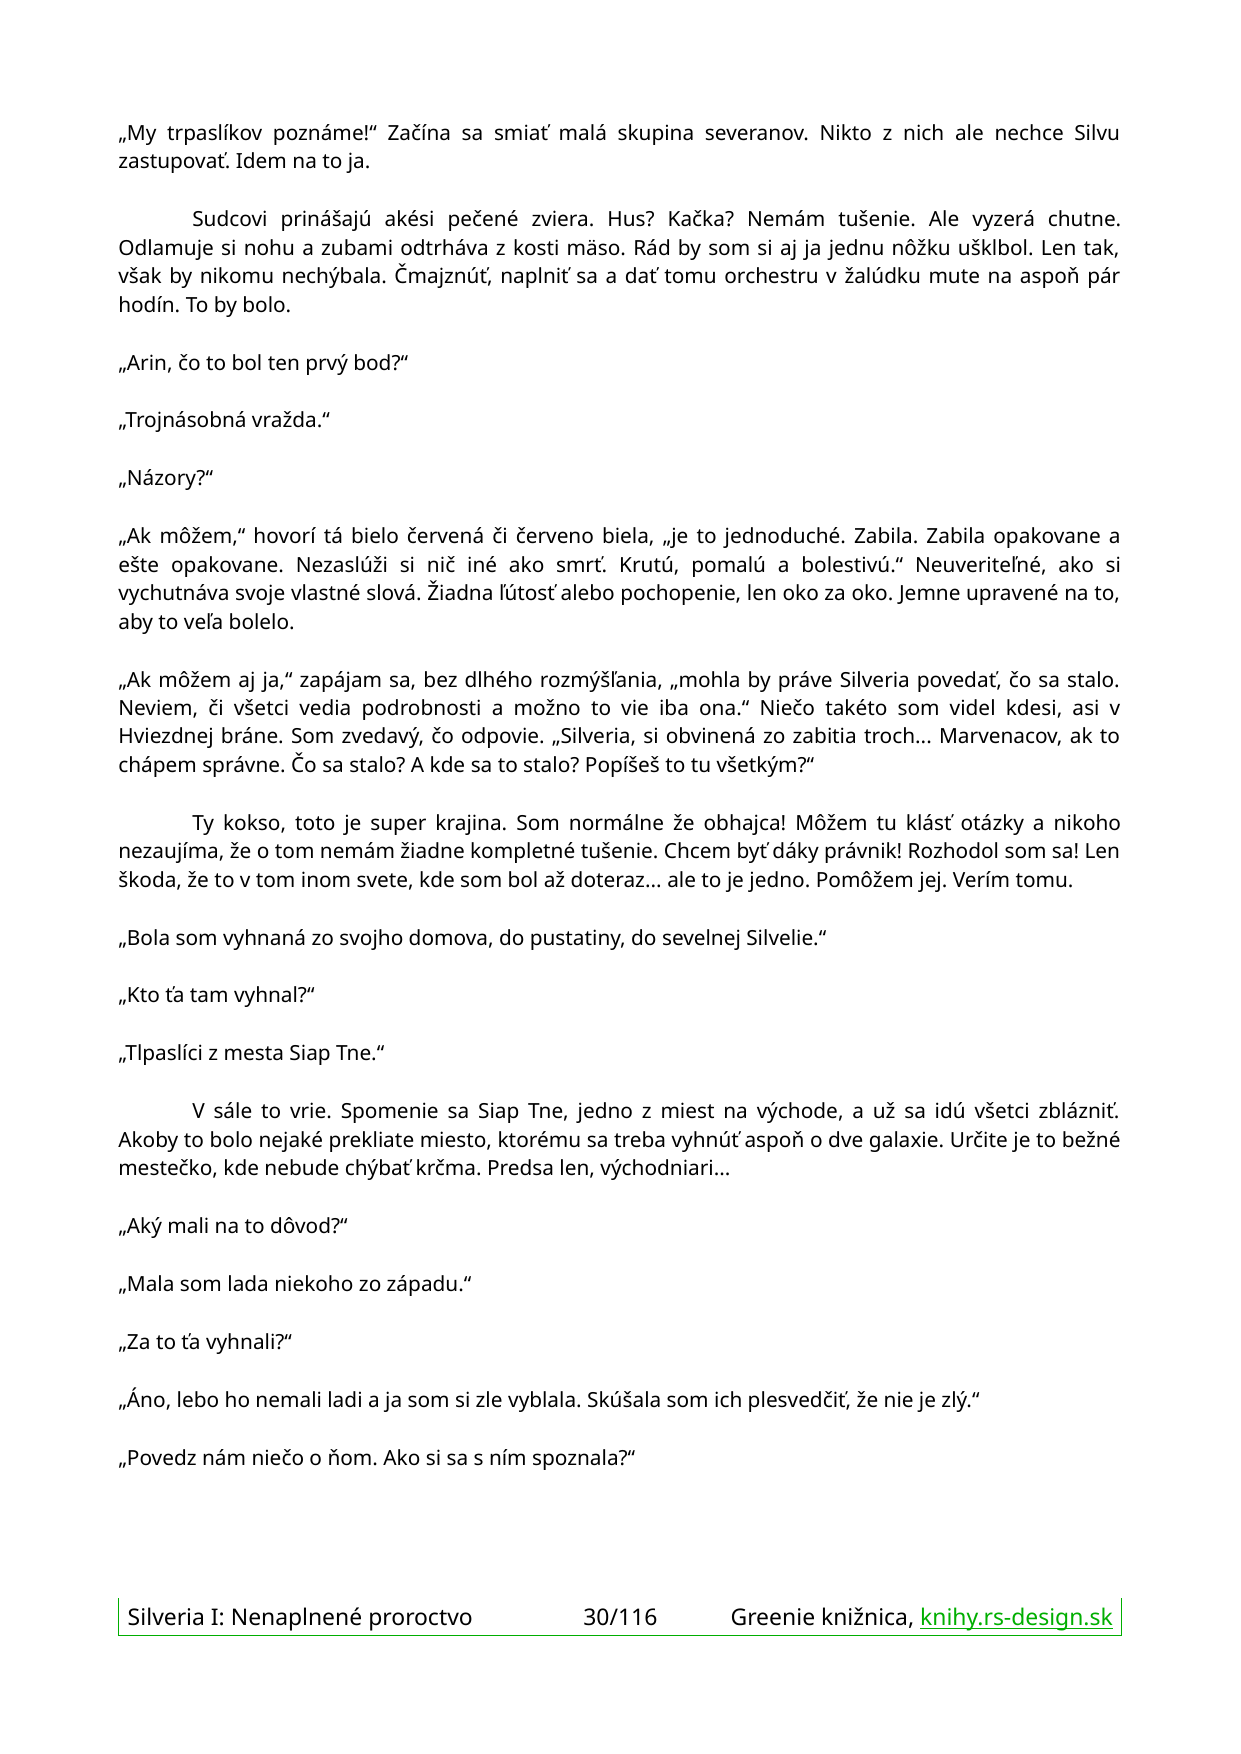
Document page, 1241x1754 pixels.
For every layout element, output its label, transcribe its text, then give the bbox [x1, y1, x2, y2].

text „Bola som vyhnaná zo svojho domova, do pustatiny, do sevelnej Silvelie.“ [118, 923, 1122, 951]
text „Povedz nám niečo o ňom. Ako si sa s ním spoznala?“ [118, 1443, 1122, 1471]
text „Arin, čo to bol ten prvý bod?“ [118, 348, 1122, 376]
text „Ak môžem aj ja,“ zapájam sa, bez dlhého rozmýšľania, „mohla by práve Silveria povedať, čo sa stalo. Neviem, či všetci vedia podrobnosti a možno to vie iba ona.“ Niečo takéto som videl kdesi, asi v Hviezdnej bráne. Som zvedavý, čo odpovie. „Silveria, si obvinená zo zabitia troch... Marvenacov, ak to chápem správne. Čo sa stalo? A kde sa to stalo? Popíšeš to tu všetkým?“ [118, 665, 1122, 778]
text „Tlpaslíci z mesta Siap Tne.“ [118, 1038, 1122, 1067]
text „Ak môžem,“ hovorí tá bielo červená či červeno biela, „je to jednoduché. Zabila. Zabila opakovane a ešte opakovane. Nezaslúži si nič iné ako smrť. Krutú, pomalú a bolestivú.“ Neuveriteľné, ako si vychutnáva svoje vlastné slová. Žiadna ľútosť alebo pochopenie, len oko za oko. Jemne upravené na to, aby to veľa bolelo. [118, 521, 1122, 635]
text „Za to ťa vyhnali?“ [118, 1327, 1122, 1356]
text „Mala som lada niekoho zo západu.“ [118, 1269, 1122, 1298]
text „Aký mali na to dôvod?“ [118, 1211, 1122, 1240]
text Ty kokso, toto je super krajina. Som normálne že obhajca! Môžem tu klásť otázky a nikoho nezaujíma, že o tom nemám žiadne kompletné tušenie. Chcem byť dáky právnik! Rozhodol som sa! Len škoda, že to v tom inom svete, kde som bol až doteraz... ale to je jedno. Pomôžem jej. Verím tomu. [118, 808, 1122, 893]
text Sudcovi prinášajú akési pečené zviera. Hus? Kačka? Nemám tušenie. Ale vyzerá chutne. Odlamuje si nohu a zubami odtrháva z kosti mäso. Rád by som si aj ja jednu nôžku ušklbol. Len tak, však by nikomu nechýbala. Čmajznúť, naplniť sa a dať tomu orchestru v žalúdku mute na aspoň pár hodín. To by bolo. [118, 204, 1122, 318]
text „Áno, lebo ho nemali ladi a ja som si zle vyblala. Skúšala som ich plesvedčiť, že nie je zlý.“ [118, 1385, 1122, 1413]
text „My trpaslíkov poznáme!“ Začína sa smiať malá skupina severanov. Nikto z nich ale nechce Silvu zastupovať. Idem na to ja. [118, 118, 1122, 175]
text V sále to vrie. Spomenie sa Siap Tne, jedno z miest na východe, a už sa idú všetci zblázniť. Akoby to bolo nejaké prekliate miesto, ktorému sa treba vyhnúť aspoň o dve galaxie. Určite je to bežné mestečko, kde nebude chýbať krčma. Predsa len, východniari... [118, 1096, 1122, 1182]
text „Názory?“ [118, 463, 1122, 492]
text „Trojnásobná vražda.“ [118, 406, 1122, 434]
text „Kto ťa tam vyhnal?“ [118, 981, 1122, 1009]
